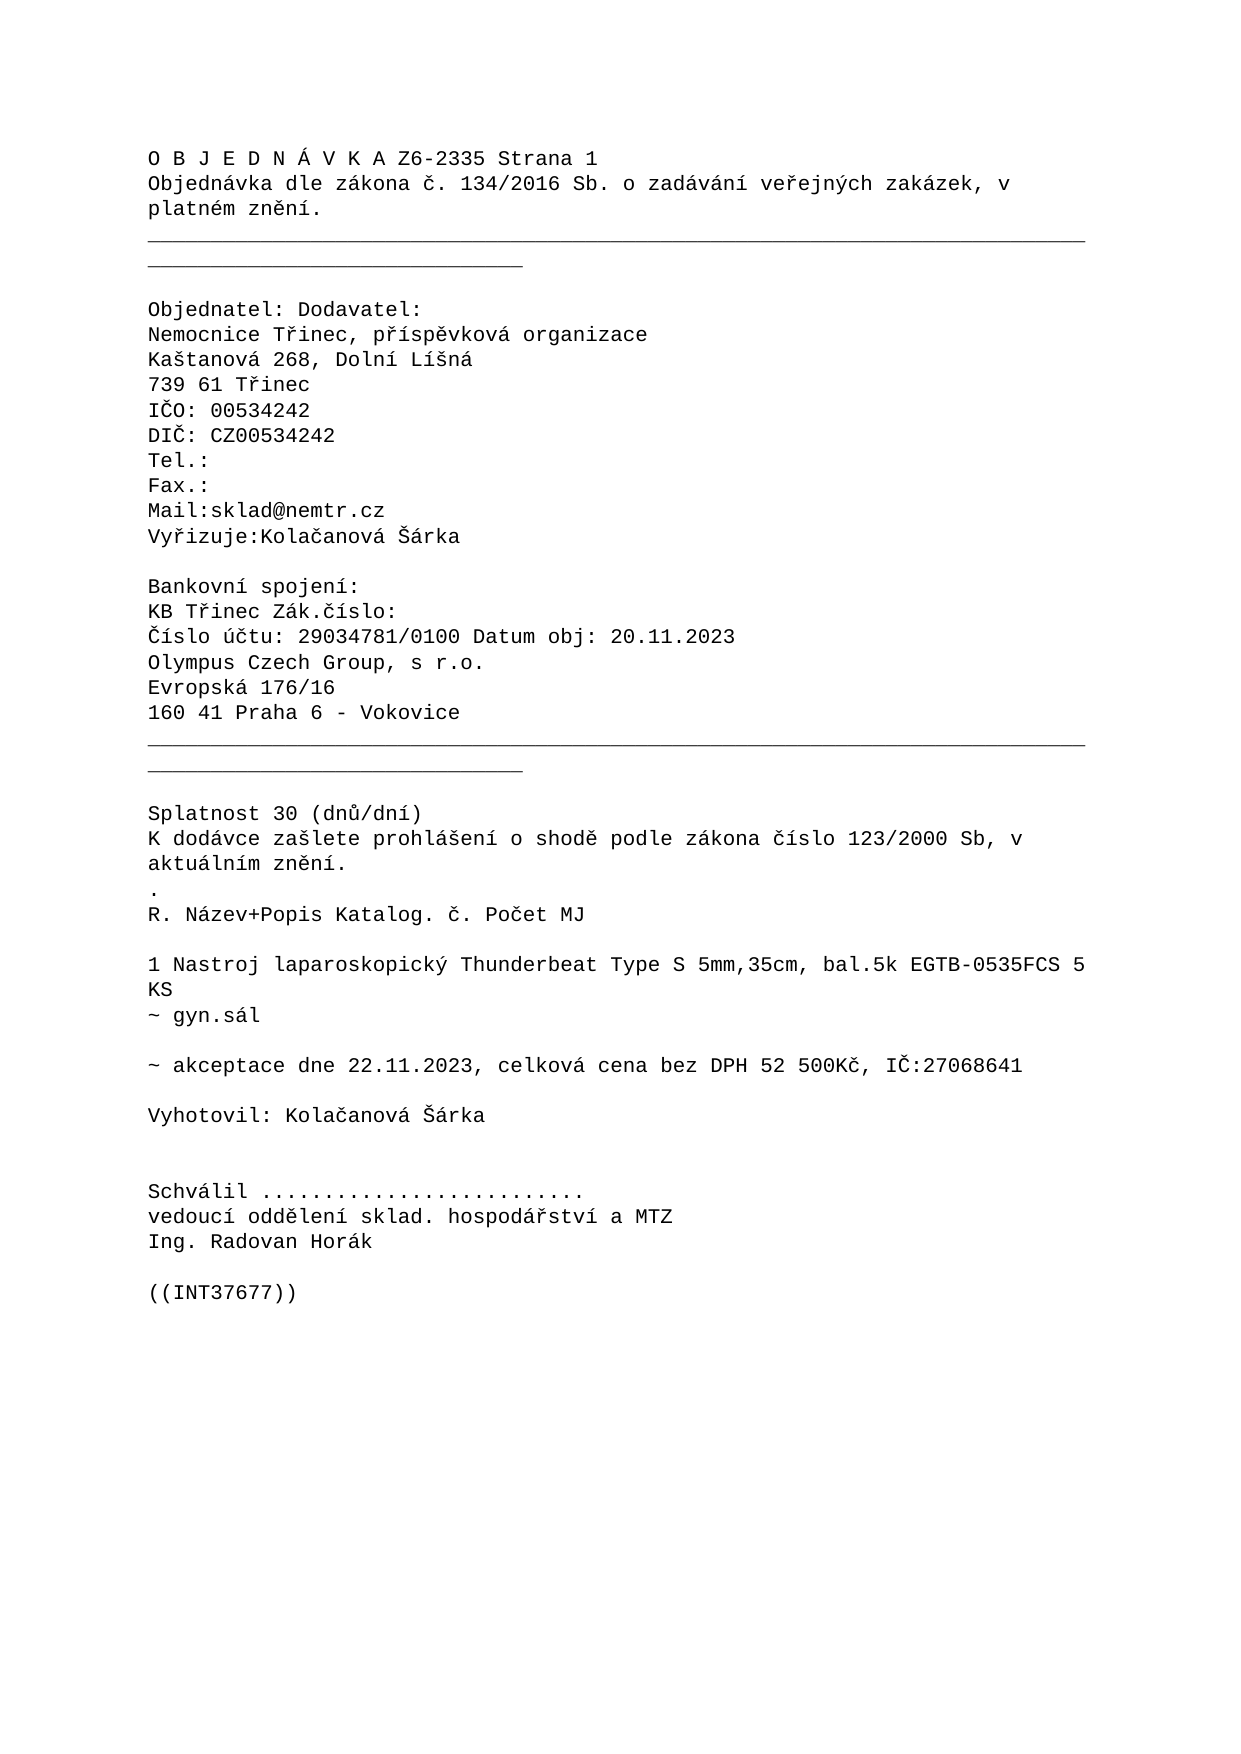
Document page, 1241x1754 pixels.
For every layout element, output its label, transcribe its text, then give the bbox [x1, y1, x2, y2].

text O B J E D N Á V K A Z6-2335 Strana 1 Objednávka dle zákona č. 134/2016 Sb. o zadávání veřejných zakázek, v platném znění. _________________________________________________________________________________________________________ Objednatel: Dodavatel: Nemocnice Třinec, příspěvková organizace Kaštanová 268, Dolní Líšná 739 61 Třinec IČO: 00534242 DIČ: CZ00534242 Tel.: Fax.: Mail:sklad@nemtr.cz Vyřizuje:Kolačanová Šárka Bankovní spojení: KB Třinec Zák.číslo: Číslo účtu: 29034781/0100 Datum obj: 20.11.2023 Olympus Czech Group, s r.o. Evropská 176/16 160 41 Praha 6 - Vokovice _________________________________________________________________________________________________________ Splatnost 30 (dnů/dní) K dodávce zašlete prohlášení o shodě podle zákona číslo 123/2000 Sb, v aktuálním znění. . R. Název+Popis Katalog. č. Počet MJ 1 Nastroj laparoskopický Thunderbeat Type S 5mm,35cm, bal.5k EGTB-0535FCS 5 KS ~ gyn.sál ~ akceptace dne 22.11.2023, celková cena bez DPH 52 500Kč, IČ:27068641 Vyhotovil: Kolačanová Šárka Schválil .......................... vedoucí oddělení sklad. hospodářství a MTZ Ing. Radovan Horák ((INT37677)) [148, 148, 1093, 1306]
